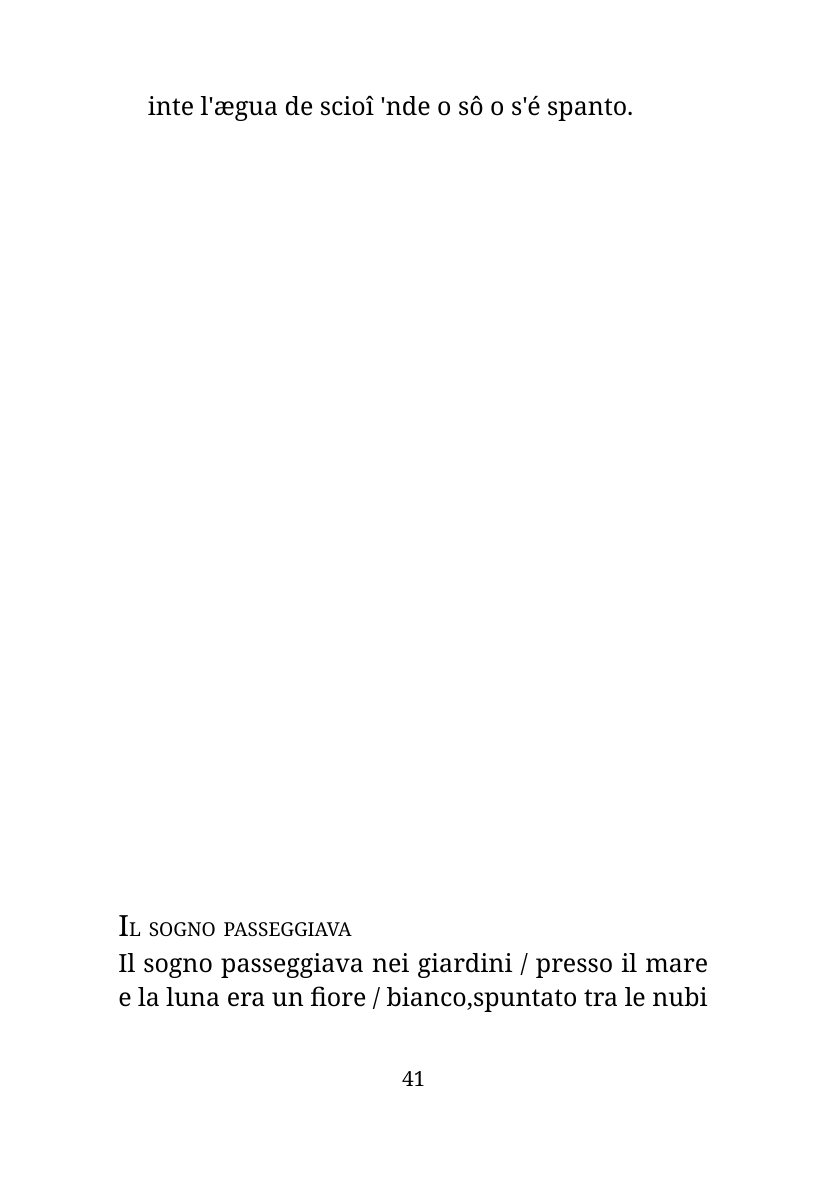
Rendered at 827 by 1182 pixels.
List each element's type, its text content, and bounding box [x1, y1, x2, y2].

text Il sogno passeggiava [118, 906, 709, 945]
text Il sogno passeggiava nei giardini / presso il mare e la luna era un fiore / bianco,spuntato tra le nubi [118, 945, 709, 1013]
text inte l'ægua de scioî 'nde o sô o s'é spanto. [118, 88, 709, 123]
